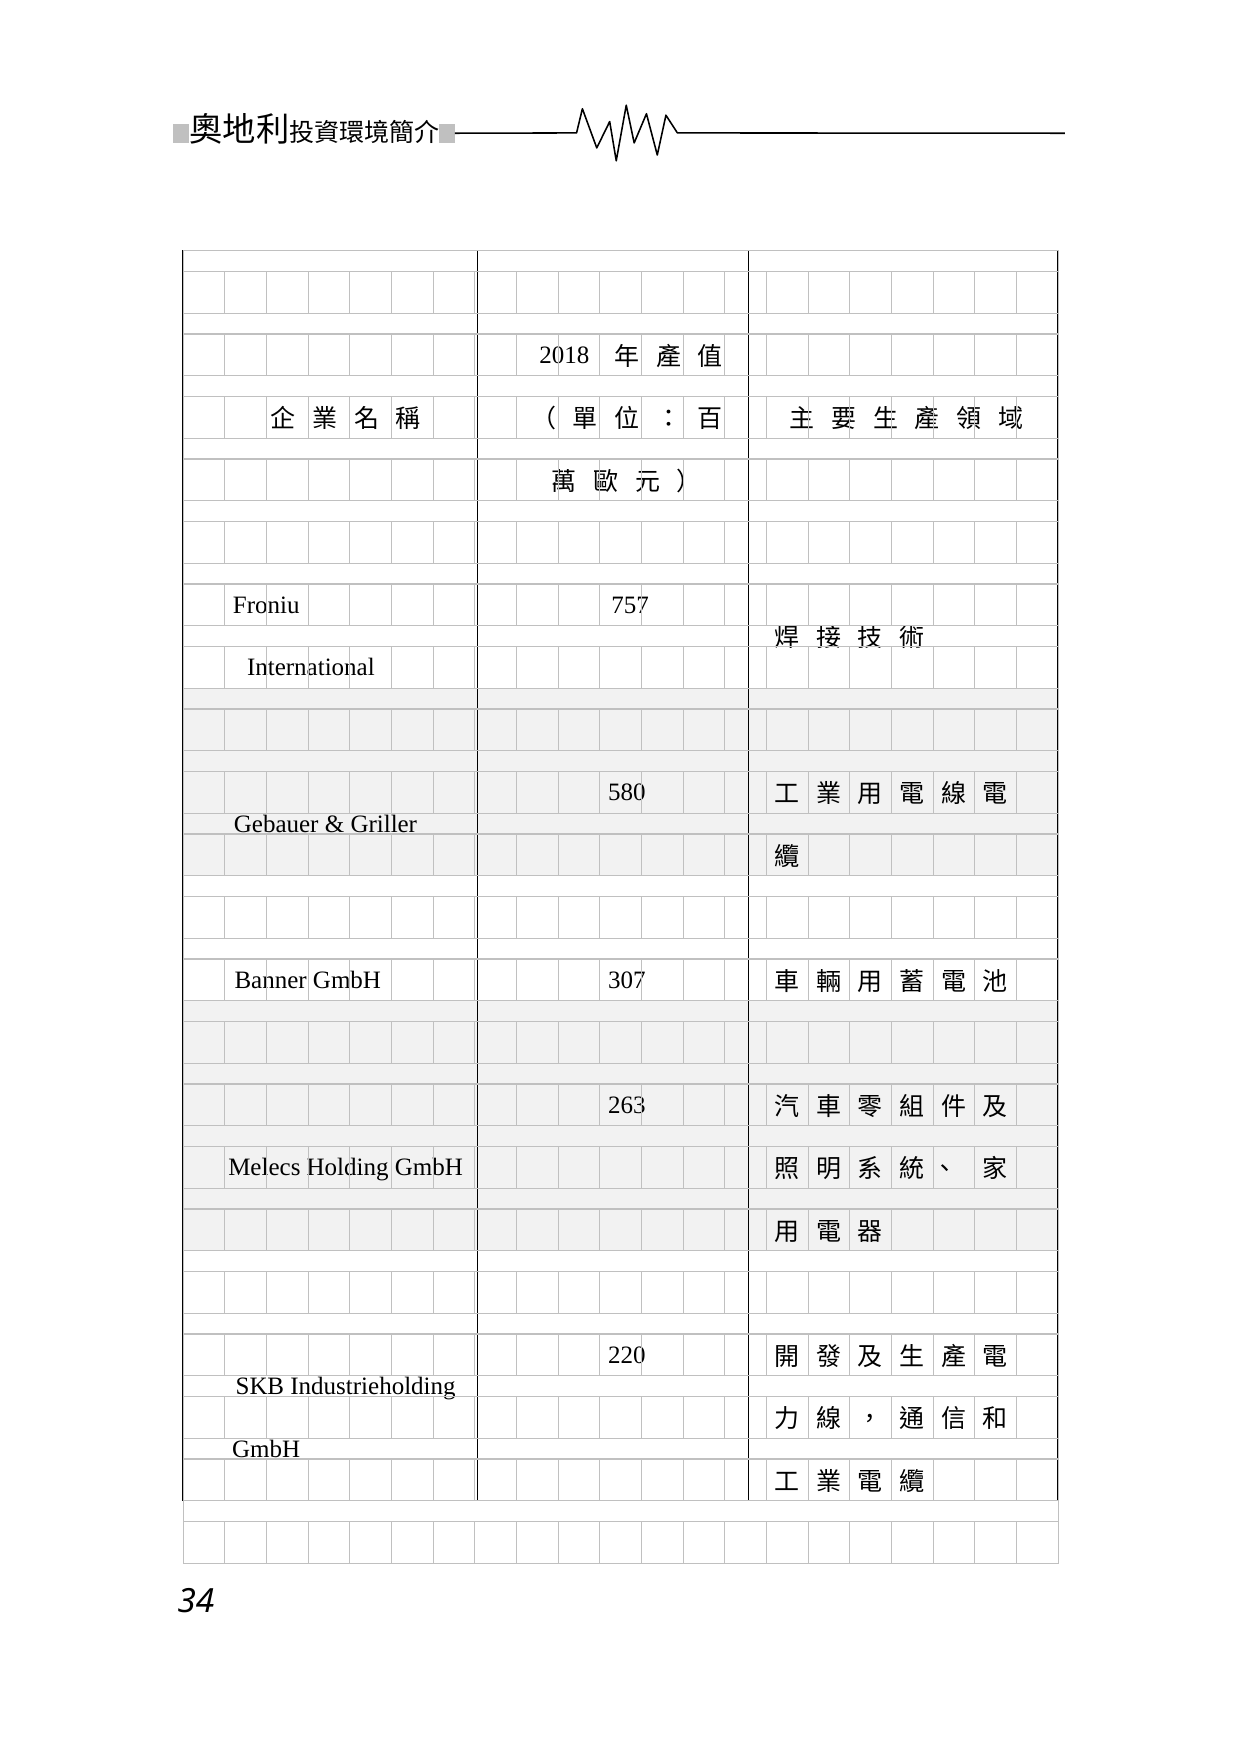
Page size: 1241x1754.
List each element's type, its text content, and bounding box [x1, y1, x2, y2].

table_cell Froniu International [184, 522, 224, 563]
table_cell [749, 1001, 1057, 1021]
table_cell [934, 1210, 974, 1250]
table_cell [225, 1397, 266, 1438]
table_header 2018年產值 （單位：百萬歐元） [517, 397, 558, 438]
table_cell 757 [478, 626, 748, 646]
table_cell 汽 [767, 1085, 808, 1125]
table_header 2018年產值 （單位：百萬歐元） [517, 460, 558, 500]
table_cell 開 [767, 1335, 808, 1375]
table_cell 焊接技術 [1017, 522, 1057, 563]
table_cell [392, 772, 433, 813]
table_header 企業名稱 [309, 272, 349, 313]
table_cell Banner GmbH [392, 960, 433, 1000]
table_cell [975, 1210, 1016, 1250]
table_cell [267, 1272, 308, 1313]
table_cell [749, 835, 766, 875]
table_cell 580 [559, 835, 599, 875]
table_cell Melecs Holding GmbH [267, 1147, 308, 1188]
table_cell [934, 1022, 974, 1063]
table_cell 220 [684, 1397, 724, 1438]
table_header 主要生產領域 [934, 397, 974, 438]
table_cell 和 [975, 1397, 1016, 1438]
table_cell 263 [478, 1001, 748, 1021]
table_header 2018年產值 （單位：百萬歐元） [600, 335, 641, 375]
table_cell [850, 1272, 891, 1313]
table_cell Banner GmbH [434, 897, 474, 938]
table_cell 580 [642, 772, 683, 813]
table_cell Melecs Holding GmbH [392, 1210, 433, 1250]
table_cell 263 [642, 1085, 683, 1125]
table_cell 307 [642, 897, 683, 938]
table_cell Melecs Holding GmbH [434, 1210, 474, 1250]
table_header 企業名稱 [184, 460, 224, 500]
table_header 主要生產領域 [1017, 272, 1057, 313]
table_cell [1017, 710, 1057, 750]
table_cell 組 [892, 1085, 933, 1125]
table_cell 307 [642, 960, 683, 1000]
table_cell 307 [478, 876, 748, 896]
table_cell 757 [684, 647, 724, 688]
table_cell Froniu International [225, 585, 266, 625]
table_cell 220 [517, 1460, 558, 1500]
table_cell [267, 772, 308, 813]
table_cell 焊接技術 [809, 585, 849, 625]
table_cell 220 [600, 1335, 641, 1375]
table_cell [1017, 1210, 1057, 1250]
table_cell Melecs Holding GmbH [184, 1085, 224, 1125]
table_header 2018年產值 （單位：百萬歐元） [478, 251, 748, 271]
table_header 2018年產值 （單位：百萬歐元） [600, 397, 641, 438]
table_cell [975, 1022, 1016, 1063]
table_cell Banner GmbH [184, 960, 224, 1000]
table_header 2018年產值 （單位：百萬歐元） [478, 460, 516, 500]
table_cell 580 [478, 814, 748, 833]
table_header 企業名稱 [392, 335, 433, 375]
table_cell [225, 1335, 266, 1375]
table_cell 焊接技術 [767, 522, 808, 563]
table_cell 307 [559, 960, 599, 1000]
table_cell [184, 772, 224, 813]
table_cell Banner GmbH [350, 897, 391, 938]
table_cell 220 [478, 1272, 516, 1313]
table_cell 焊接技術 [767, 647, 808, 688]
table_cell [749, 1126, 1057, 1146]
table_cell Froniu International [392, 522, 433, 563]
table_cell Froniu International [267, 585, 308, 625]
table_header 企業名稱 [184, 251, 477, 271]
table_header 企業名稱 [184, 335, 224, 375]
table_header 主要生產領域 [975, 460, 1016, 500]
table_header 2018年產值 （單位：百萬歐元） [642, 397, 683, 438]
table_cell [1017, 1272, 1057, 1313]
table_cell 電 [975, 772, 1016, 813]
table_cell Froniu International [309, 647, 349, 688]
table_cell 焊接技術 [767, 585, 808, 625]
table_header 主要生產領域 [934, 335, 974, 375]
table_cell 307 [517, 897, 558, 938]
table_cell 757 [478, 522, 516, 563]
table_header 主要生產領域 [850, 460, 891, 500]
table_cell Melecs Holding GmbH [309, 1022, 349, 1063]
table_cell 統 [892, 1147, 933, 1188]
table_cell [184, 1397, 224, 1438]
table_cell 757 [517, 522, 558, 563]
table_cell [749, 876, 1057, 896]
table_header 主要生產領域 [809, 335, 849, 375]
table_cell Melecs Holding GmbH [184, 1147, 224, 1188]
table_header 企業名稱 [434, 397, 474, 438]
table_cell 757 [517, 585, 558, 625]
table_cell 焊接技術 [749, 626, 779, 646]
table_cell 220 [478, 1314, 748, 1333]
table_cell Froniu International [184, 647, 224, 688]
table_cell 力 [767, 1397, 808, 1438]
table_cell 757 [600, 647, 641, 688]
table_cell 263 [559, 1147, 599, 1188]
table_header 2018年產值 （單位：百萬歐元） [642, 460, 683, 500]
table_cell 220 [642, 1460, 683, 1500]
table_header 主要生產領域 [850, 272, 891, 313]
table_cell [434, 772, 474, 813]
table_cell 220 [559, 1460, 599, 1500]
table_cell 業 [809, 772, 849, 813]
table_header 企業名稱 [350, 397, 391, 438]
table_cell 220 [478, 1251, 748, 1271]
table_cell 757 [559, 522, 599, 563]
table_cell 纜 [892, 1460, 933, 1500]
table_cell Froniu International [392, 585, 433, 625]
table_cell Banner GmbH [184, 876, 477, 896]
table_cell [850, 835, 891, 875]
table_cell [749, 897, 766, 938]
table_cell [309, 772, 349, 813]
table_header 主要生產領域 [749, 335, 766, 375]
table_cell 220 [725, 1272, 748, 1313]
table_cell [975, 710, 1016, 750]
table_cell Melecs Holding GmbH [309, 1147, 349, 1188]
table_cell 307 [478, 939, 748, 958]
table_cell [392, 1335, 433, 1375]
table_cell [225, 835, 266, 875]
table_header 主要生產領域 [892, 272, 933, 313]
table_header 主要生產領域 [749, 460, 766, 500]
table_cell 580 [600, 772, 641, 813]
table_cell 焊接技術 [934, 522, 974, 563]
table_cell Melecs Holding GmbH [267, 1085, 308, 1125]
table_cell GmbH [184, 1439, 477, 1458]
table_cell 焊接技術 [975, 647, 1016, 688]
table_cell 車 [767, 960, 808, 1000]
table_cell Froniu International [309, 522, 349, 563]
table_cell 757 [517, 647, 558, 688]
table_cell 263 [559, 1022, 599, 1063]
table_cell [225, 710, 266, 750]
table_cell [1017, 1022, 1057, 1063]
table_cell Melecs Holding GmbH [225, 1147, 266, 1188]
table_cell 220 [559, 1272, 599, 1313]
table_cell 焊接技術 [874, 626, 910, 646]
table_cell 220 [684, 1335, 724, 1375]
table_cell [749, 960, 766, 1000]
table_header 企業名稱 [225, 272, 266, 313]
table_header 2018年產值 （單位：百萬歐元） [684, 335, 724, 375]
table_cell 263 [478, 1085, 516, 1125]
table_cell 220 [684, 1460, 724, 1500]
table_header 主要生產領域 [1017, 397, 1057, 438]
table_cell Melecs Holding GmbH [350, 1210, 391, 1250]
table_cell [767, 1022, 808, 1063]
table_cell 通 [892, 1397, 933, 1438]
table_cell 信 [934, 1397, 974, 1438]
table_cell [749, 1064, 1057, 1083]
table_cell 263 [725, 1085, 748, 1125]
table_header 2018年產值 （單位：百萬歐元） [684, 460, 724, 500]
table_cell Froniu International [267, 522, 308, 563]
table_header 主要生產領域 [975, 272, 1016, 313]
table_cell 蓄 [892, 960, 933, 1000]
table_header 企業名稱 [267, 335, 308, 375]
table_cell 焊接技術 [934, 585, 974, 625]
table_cell [350, 1397, 391, 1438]
table_cell [934, 1460, 974, 1500]
table_cell 580 [600, 835, 641, 875]
table_cell 263 [725, 1147, 748, 1188]
table_cell [1017, 960, 1057, 1000]
table_cell [309, 1335, 349, 1375]
table_cell Froniu International [225, 522, 266, 563]
table_cell 580 [684, 772, 724, 813]
table_cell 220 [725, 1335, 748, 1375]
table_cell 263 [684, 1085, 724, 1125]
table_cell [309, 1272, 349, 1313]
table_header 2018年產值 （單位：百萬歐元） [642, 272, 683, 313]
table_cell 757 [642, 585, 683, 625]
table_cell [392, 710, 433, 750]
table_cell Froniu International [184, 564, 477, 583]
table_cell 發 [809, 1335, 849, 1375]
table_cell 263 [642, 1210, 683, 1250]
table_header 企業名稱 [184, 376, 477, 396]
table_cell 220 [642, 1397, 683, 1438]
table_cell 220 [559, 1397, 599, 1438]
table_cell [749, 1314, 1057, 1333]
table_header 2018年產值 （單位：百萬歐元） [478, 335, 516, 375]
table_header 企業名稱 [392, 460, 433, 500]
table_cell 580 [725, 710, 748, 750]
table_cell [434, 1272, 474, 1313]
table_cell [767, 1272, 808, 1313]
table_cell 焊接技術 [1017, 585, 1057, 625]
table_header 2018年產值 （單位：百萬歐元） [600, 272, 641, 313]
table_cell 電 [975, 1335, 1016, 1375]
table_cell [809, 835, 849, 875]
table_cell [225, 772, 266, 813]
table_cell Froniu International [350, 522, 391, 563]
table_cell 用 [850, 772, 891, 813]
table_cell 及 [975, 1085, 1016, 1125]
table_cell [184, 1314, 477, 1333]
table_header 主要生產領域 [809, 397, 849, 438]
table_cell 件 [934, 1085, 974, 1125]
table_header 2018年產值 （單位：百萬歐元） [642, 335, 683, 375]
table_header 主要生產領域 [749, 272, 766, 313]
table_cell 263 [684, 1147, 724, 1188]
table_cell [434, 835, 474, 875]
table_cell 757 [684, 522, 724, 563]
table_cell [1017, 1460, 1057, 1500]
table_cell [749, 1022, 766, 1063]
table_cell Melecs Holding GmbH [184, 1210, 224, 1250]
table_cell 580 [517, 835, 558, 875]
table_cell [809, 1272, 849, 1313]
table_cell 263 [725, 1022, 748, 1063]
table_cell 263 [559, 1085, 599, 1125]
table_cell 焊接技術 [850, 585, 891, 625]
table_header 2018年產值 （單位：百萬歐元） [517, 335, 558, 375]
table_cell 220 [517, 1335, 558, 1375]
table_cell 焊接技術 [749, 585, 766, 625]
table_cell [392, 1397, 433, 1438]
table_cell [892, 835, 933, 875]
table_cell 757 [725, 647, 748, 688]
table_header 主要生產領域 [749, 314, 1057, 333]
table_cell [892, 897, 933, 938]
table_cell 器 [850, 1210, 891, 1250]
table_cell Melecs Holding GmbH [267, 1022, 308, 1063]
table_header 企業名稱 [267, 272, 308, 313]
table_cell [267, 1397, 308, 1438]
table_cell Banner GmbH [225, 897, 266, 938]
table_cell [809, 710, 849, 750]
table_cell 580 [725, 772, 748, 813]
table_cell 220 [478, 1397, 516, 1438]
table_cell SKB Industrieholding [184, 1376, 477, 1396]
table_header 主要生產領域 [892, 397, 933, 438]
table_cell 757 [559, 585, 599, 625]
table_cell [749, 1460, 766, 1500]
table_cell [1017, 897, 1057, 938]
table_cell [809, 897, 849, 938]
table_cell Banner GmbH [184, 897, 224, 938]
table_cell 明 [809, 1147, 849, 1188]
table_cell 263 [478, 1022, 516, 1063]
table_cell 757 [600, 585, 641, 625]
table_cell Banner GmbH [309, 960, 349, 1000]
table_cell [267, 1335, 308, 1375]
table_cell 263 [478, 1210, 516, 1250]
table_cell Melecs Holding GmbH [309, 1085, 349, 1125]
table_header 2018年產值 （單位：百萬歐元） [725, 460, 748, 500]
table_header 主要生產領域 [749, 397, 766, 438]
table_cell Melecs Holding GmbH [434, 1022, 474, 1063]
table_header 主要生產領域 [749, 376, 1057, 396]
table_cell 263 [517, 1147, 558, 1188]
table_cell 580 [478, 689, 748, 708]
table_cell Melecs Holding GmbH [309, 1210, 349, 1250]
table_cell 輛 [809, 960, 849, 1000]
table_cell Froniu International [350, 585, 391, 625]
table_cell Melecs Holding GmbH [392, 1147, 433, 1188]
table_cell 焊接技術 [934, 647, 974, 688]
table_cell 580 [559, 772, 599, 813]
table_cell [350, 835, 391, 875]
table_cell Froniu International [392, 647, 433, 688]
table_cell 工 [767, 1460, 808, 1500]
table_cell 生 [892, 1335, 933, 1375]
table_cell [850, 1022, 891, 1063]
table_cell 焊接技術 [780, 626, 820, 646]
table_cell [975, 897, 1016, 938]
table_cell 照 [767, 1147, 808, 1188]
table_cell 家 [975, 1147, 1016, 1188]
table_cell [434, 1335, 474, 1375]
table_cell [350, 1335, 391, 1375]
table_cell [309, 1397, 349, 1438]
table_cell Melecs Holding GmbH [225, 1210, 266, 1250]
table_cell Froniu International [434, 585, 474, 625]
table_cell [975, 1460, 1016, 1500]
table_header 企業名稱 [350, 335, 391, 375]
table_cell Froniu International [267, 647, 308, 688]
table_cell 焊接技術 [850, 522, 891, 563]
table_header 主要生產領域 [749, 251, 1057, 271]
table_header 企業名稱 [309, 460, 349, 500]
table_cell 580 [684, 710, 724, 750]
table_cell [749, 772, 766, 813]
table_cell [749, 689, 1057, 708]
table_cell [267, 835, 308, 875]
table_header 企業名稱 [225, 397, 266, 438]
table_header 2018年產值 （單位：百萬歐元） [600, 460, 641, 500]
table_cell Melecs Holding GmbH [434, 1085, 474, 1125]
table_cell [934, 897, 974, 938]
table_cell 220 [642, 1335, 683, 1375]
table_cell 263 [725, 1210, 748, 1250]
table_cell 263 [517, 1022, 558, 1063]
table_cell 焊接技術 [912, 626, 1057, 646]
table_cell 263 [478, 1147, 516, 1188]
table_cell 263 [517, 1085, 558, 1125]
table_cell [892, 1022, 933, 1063]
table_cell Banner GmbH [434, 960, 474, 1000]
table_header 主要生產領域 [934, 272, 974, 313]
table_cell 產 [934, 1335, 974, 1375]
table_cell 307 [684, 897, 724, 938]
table_cell 焊接技術 [809, 647, 849, 688]
table_cell 電 [809, 1210, 849, 1250]
table_cell Banner GmbH [309, 897, 349, 938]
table_cell [434, 710, 474, 750]
table_cell [749, 751, 1057, 771]
table_cell 580 [478, 835, 516, 875]
table_header 企業名稱 [267, 397, 308, 438]
table_cell 焊接技術 [892, 585, 933, 625]
table_cell [350, 1460, 391, 1500]
table_cell [1017, 772, 1057, 813]
table_cell Froniu International [184, 501, 477, 521]
table_cell [749, 1251, 1057, 1271]
table_header 企業名稱 [350, 460, 391, 500]
table_cell [309, 1460, 349, 1500]
table_header 主要生產領域 [809, 460, 849, 500]
table_cell [1017, 1085, 1057, 1125]
table_header 2018年產值 （單位：百萬歐元） [559, 460, 599, 500]
table_cell 263 [517, 1210, 558, 1250]
table_cell Banner GmbH [267, 960, 308, 1000]
table_cell [350, 710, 391, 750]
table_header 2018年產值 （單位：百萬歐元） [725, 272, 748, 313]
table_header 2018年產值 （單位：百萬歐元） [684, 397, 724, 438]
table_cell 池 [975, 960, 1016, 1000]
table_header 主要生產領域 [767, 335, 808, 375]
table_cell 220 [517, 1272, 558, 1313]
table_cell 757 [642, 522, 683, 563]
table_cell Melecs Holding GmbH [350, 1085, 391, 1125]
table_header 企業名稱 [225, 460, 266, 500]
table_cell [749, 1147, 766, 1188]
table_header 企業名稱 [309, 397, 349, 438]
table_cell 307 [559, 897, 599, 938]
table_cell [892, 1272, 933, 1313]
table_cell [392, 1272, 433, 1313]
table_header 企業名稱 [434, 460, 474, 500]
table_cell [767, 897, 808, 938]
table_header 主要生產領域 [767, 272, 808, 313]
table_cell 線 [934, 772, 974, 813]
table_cell 220 [478, 1460, 516, 1500]
table_header 企業名稱 [184, 314, 477, 333]
table_cell 757 [478, 647, 516, 688]
table_cell 580 [559, 710, 599, 750]
table_cell [184, 835, 224, 875]
table_header 企業名稱 [392, 397, 433, 438]
table_cell [975, 1272, 1016, 1313]
table_cell [749, 1439, 1057, 1458]
table_cell Melecs Holding GmbH [225, 1022, 266, 1063]
table_cell [749, 939, 1057, 958]
table_cell Melecs Holding GmbH [184, 1189, 477, 1208]
table_cell 焊接技術 [749, 564, 1057, 583]
table_cell 307 [517, 960, 558, 1000]
table_header 主要生產領域 [767, 397, 808, 438]
table_cell Froniu International [184, 626, 477, 646]
table_cell 580 [478, 710, 516, 750]
table_cell 220 [725, 1460, 748, 1500]
table_cell 工 [767, 772, 808, 813]
table_cell Melecs Holding GmbH [392, 1022, 433, 1063]
table_header 主要生產領域 [934, 460, 974, 500]
table_cell 580 [517, 710, 558, 750]
table_cell [1017, 835, 1057, 875]
table_header 企業名稱 [309, 335, 349, 375]
table_header 2018年產值 （單位：百萬歐元） [684, 272, 724, 313]
table_cell Banner GmbH [350, 960, 391, 1000]
table_cell [749, 1210, 766, 1250]
table_header 企業名稱 [434, 335, 474, 375]
table_cell 263 [600, 1147, 641, 1188]
table_header 企業名稱 [267, 460, 308, 500]
table_cell [850, 710, 891, 750]
table_header 主要生產領域 [892, 460, 933, 500]
table_header 主要生產領域 [749, 439, 1057, 458]
table_cell [184, 1272, 224, 1313]
table_cell [309, 835, 349, 875]
table_cell [184, 1251, 477, 1271]
table_cell [749, 1397, 766, 1438]
table_cell [892, 1210, 933, 1250]
table_cell 580 [642, 710, 683, 750]
table_cell Froniu International [434, 647, 474, 688]
table_cell 307 [725, 960, 748, 1000]
table_cell [184, 751, 477, 771]
table_cell Froniu International [225, 647, 266, 688]
table_cell [749, 1272, 766, 1313]
table_cell 焊接技術 [822, 626, 861, 646]
table_cell 線 [809, 1397, 849, 1438]
table_cell [184, 1460, 224, 1500]
table_cell 電 [850, 1460, 891, 1500]
table_cell Melecs Holding GmbH [434, 1147, 474, 1188]
table_cell 757 [684, 585, 724, 625]
table_cell Banner GmbH [225, 960, 266, 1000]
table_cell 757 [642, 647, 683, 688]
table_cell 263 [642, 1147, 683, 1188]
table_cell 307 [478, 897, 516, 938]
table_header 企業名稱 [225, 335, 266, 375]
table_cell 焊接技術 [749, 522, 766, 563]
table_cell [749, 1376, 1057, 1396]
table_header 企業名稱 [184, 397, 224, 438]
table_cell 220 [684, 1272, 724, 1313]
table_cell 757 [478, 585, 516, 625]
table_header 2018年產值 （單位：百萬歐元） [725, 397, 748, 438]
table_cell 電 [892, 772, 933, 813]
table_cell Melecs Holding GmbH [267, 1210, 308, 1250]
table_header 主要生產領域 [850, 335, 891, 375]
table_cell 業 [809, 1460, 849, 1500]
table_cell [434, 1397, 474, 1438]
table_cell 757 [725, 585, 748, 625]
table_header 2018年產值 （單位：百萬歐元） [478, 272, 516, 313]
table_cell 757 [725, 522, 748, 563]
table_cell 焊接技術 [749, 647, 766, 688]
table_cell 220 [559, 1335, 599, 1375]
table_cell [225, 1272, 266, 1313]
table_cell 纜 [767, 835, 808, 875]
table_header 主要生產領域 [1017, 335, 1057, 375]
table_cell [749, 710, 766, 750]
table_cell Froniu International [309, 585, 349, 625]
table_cell 263 [684, 1022, 724, 1063]
table_cell 580 [642, 835, 683, 875]
table_cell 757 [559, 647, 599, 688]
table_cell [392, 1460, 433, 1500]
table_cell [749, 814, 1057, 833]
table_cell 220 [600, 1397, 641, 1438]
table_cell 、 [934, 1147, 974, 1188]
table_cell 系 [850, 1147, 891, 1188]
table_header 主要生產領域 [850, 397, 891, 438]
table_header 2018年產值 （單位：百萬歐元） [478, 314, 748, 333]
table_cell 757 [478, 501, 748, 521]
table_cell [749, 1335, 766, 1375]
table_cell 580 [478, 751, 748, 771]
table_cell [267, 710, 308, 750]
table_cell 757 [478, 564, 748, 583]
table_cell 220 [478, 1376, 748, 1396]
table_cell 220 [642, 1272, 683, 1313]
table_cell 580 [600, 710, 641, 750]
table_cell [1017, 1335, 1057, 1375]
table_cell 263 [642, 1022, 683, 1063]
table_cell 263 [684, 1210, 724, 1250]
table_cell Melecs Holding GmbH [184, 1001, 477, 1021]
table_cell 焊接技術 [850, 647, 891, 688]
table_header 企業名稱 [434, 272, 474, 313]
table_cell 220 [600, 1460, 641, 1500]
table_header 主要生產領域 [767, 460, 808, 500]
table_cell 757 [600, 522, 641, 563]
table_cell [434, 1460, 474, 1500]
table_cell 用 [850, 960, 891, 1000]
table_cell 焊接技術 [975, 522, 1016, 563]
table_cell Melecs Holding GmbH [184, 1022, 224, 1063]
table_cell 零 [850, 1085, 891, 1125]
table_cell [934, 710, 974, 750]
table_cell Banner GmbH [184, 939, 477, 958]
table_cell ， [850, 1397, 891, 1438]
table_cell 焊接技術 [863, 631, 872, 646]
table_cell [934, 1272, 974, 1313]
table_header 2018年產值 （單位：百萬歐元） [559, 335, 599, 375]
table_cell [225, 1460, 266, 1500]
table_cell [809, 1022, 849, 1063]
table_header 2018年產值 （單位：百萬歐元） [478, 376, 748, 396]
table_cell [749, 1085, 766, 1125]
table_cell [184, 689, 477, 708]
table_cell [767, 710, 808, 750]
table_cell [309, 710, 349, 750]
table_cell 580 [725, 835, 748, 875]
table_header 2018年產值 （單位：百萬歐元） [559, 272, 599, 313]
table_cell 263 [600, 1210, 641, 1250]
table_header 2018年產值 （單位：百萬歐元） [725, 335, 748, 375]
table_header 企業名稱 [350, 272, 391, 313]
table_cell Banner GmbH [392, 897, 433, 938]
table_cell [350, 772, 391, 813]
table_cell 263 [478, 1126, 748, 1146]
table_header 主要生產領域 [975, 335, 1016, 375]
table_cell [850, 897, 891, 938]
table_cell 263 [478, 1064, 748, 1083]
table_cell [350, 1272, 391, 1313]
table_cell 580 [517, 772, 558, 813]
table_cell [934, 835, 974, 875]
table_cell 307 [600, 960, 641, 1000]
table_cell 263 [559, 1210, 599, 1250]
table_cell 307 [600, 897, 641, 938]
table_cell 220 [478, 1335, 516, 1375]
table_header 2018年產值 （單位：百萬歐元） [559, 397, 599, 438]
table_header 2018年產值 （單位：百萬歐元） [478, 397, 516, 438]
table_cell [892, 710, 933, 750]
table_cell [184, 710, 224, 750]
table_cell 焊接技術 [975, 585, 1016, 625]
table_cell Froniu International [434, 522, 474, 563]
table_header 主要生產領域 [809, 272, 849, 313]
table_header 企業名稱 [184, 272, 224, 313]
table_cell 307 [684, 960, 724, 1000]
table_cell Banner GmbH [267, 897, 308, 938]
table_cell 263 [600, 1022, 641, 1063]
table_cell [184, 1335, 224, 1375]
table_cell 焊接技術 [892, 647, 933, 688]
table_cell 580 [478, 772, 516, 813]
table_cell 焊接技術 [749, 501, 1057, 521]
table_cell Froniu International [184, 585, 224, 625]
table_cell [975, 835, 1016, 875]
table_cell 307 [478, 960, 516, 1000]
table_cell 580 [684, 835, 724, 875]
table_cell Melecs Holding GmbH [184, 1064, 477, 1083]
table_cell Gebauer & Griller [184, 814, 477, 833]
table_header 主要生產領域 [1017, 460, 1057, 500]
table_cell 焊接技術 [809, 522, 849, 563]
table_header 主要生產領域 [892, 335, 933, 375]
table_cell [392, 835, 433, 875]
table_header 2018年產值 （單位：百萬歐元） [478, 439, 748, 458]
table_cell [749, 1189, 1057, 1208]
table_cell [267, 1460, 308, 1500]
table_cell 220 [478, 1439, 748, 1458]
table_cell 焊接技術 [892, 522, 933, 563]
table_cell Froniu International [350, 647, 391, 688]
table_cell Melecs Holding GmbH [225, 1085, 266, 1125]
table_cell 及 [850, 1335, 891, 1375]
table_cell [1017, 1397, 1057, 1438]
table_cell 307 [725, 897, 748, 938]
table_cell Melecs Holding GmbH [392, 1085, 433, 1125]
table_cell Melecs Holding GmbH [350, 1147, 391, 1188]
table_cell 電 [934, 960, 974, 1000]
table_cell 263 [600, 1085, 641, 1125]
table_cell 263 [478, 1189, 748, 1208]
table_cell [1017, 1147, 1057, 1188]
table_cell 220 [600, 1272, 641, 1313]
table_header 企業名稱 [392, 272, 433, 313]
table_cell 220 [517, 1397, 558, 1438]
table_cell Melecs Holding GmbH [184, 1126, 477, 1146]
table_header 2018年產值 （單位：百萬歐元） [517, 272, 558, 313]
table_cell 車 [809, 1085, 849, 1125]
table_cell 焊接技術 [1017, 647, 1057, 688]
table_cell 用 [767, 1210, 808, 1250]
table_header 企業名稱 [184, 439, 477, 458]
table_cell 220 [725, 1397, 748, 1438]
table_header 主要生產領域 [975, 397, 1016, 438]
table_cell Melecs Holding GmbH [350, 1022, 391, 1063]
